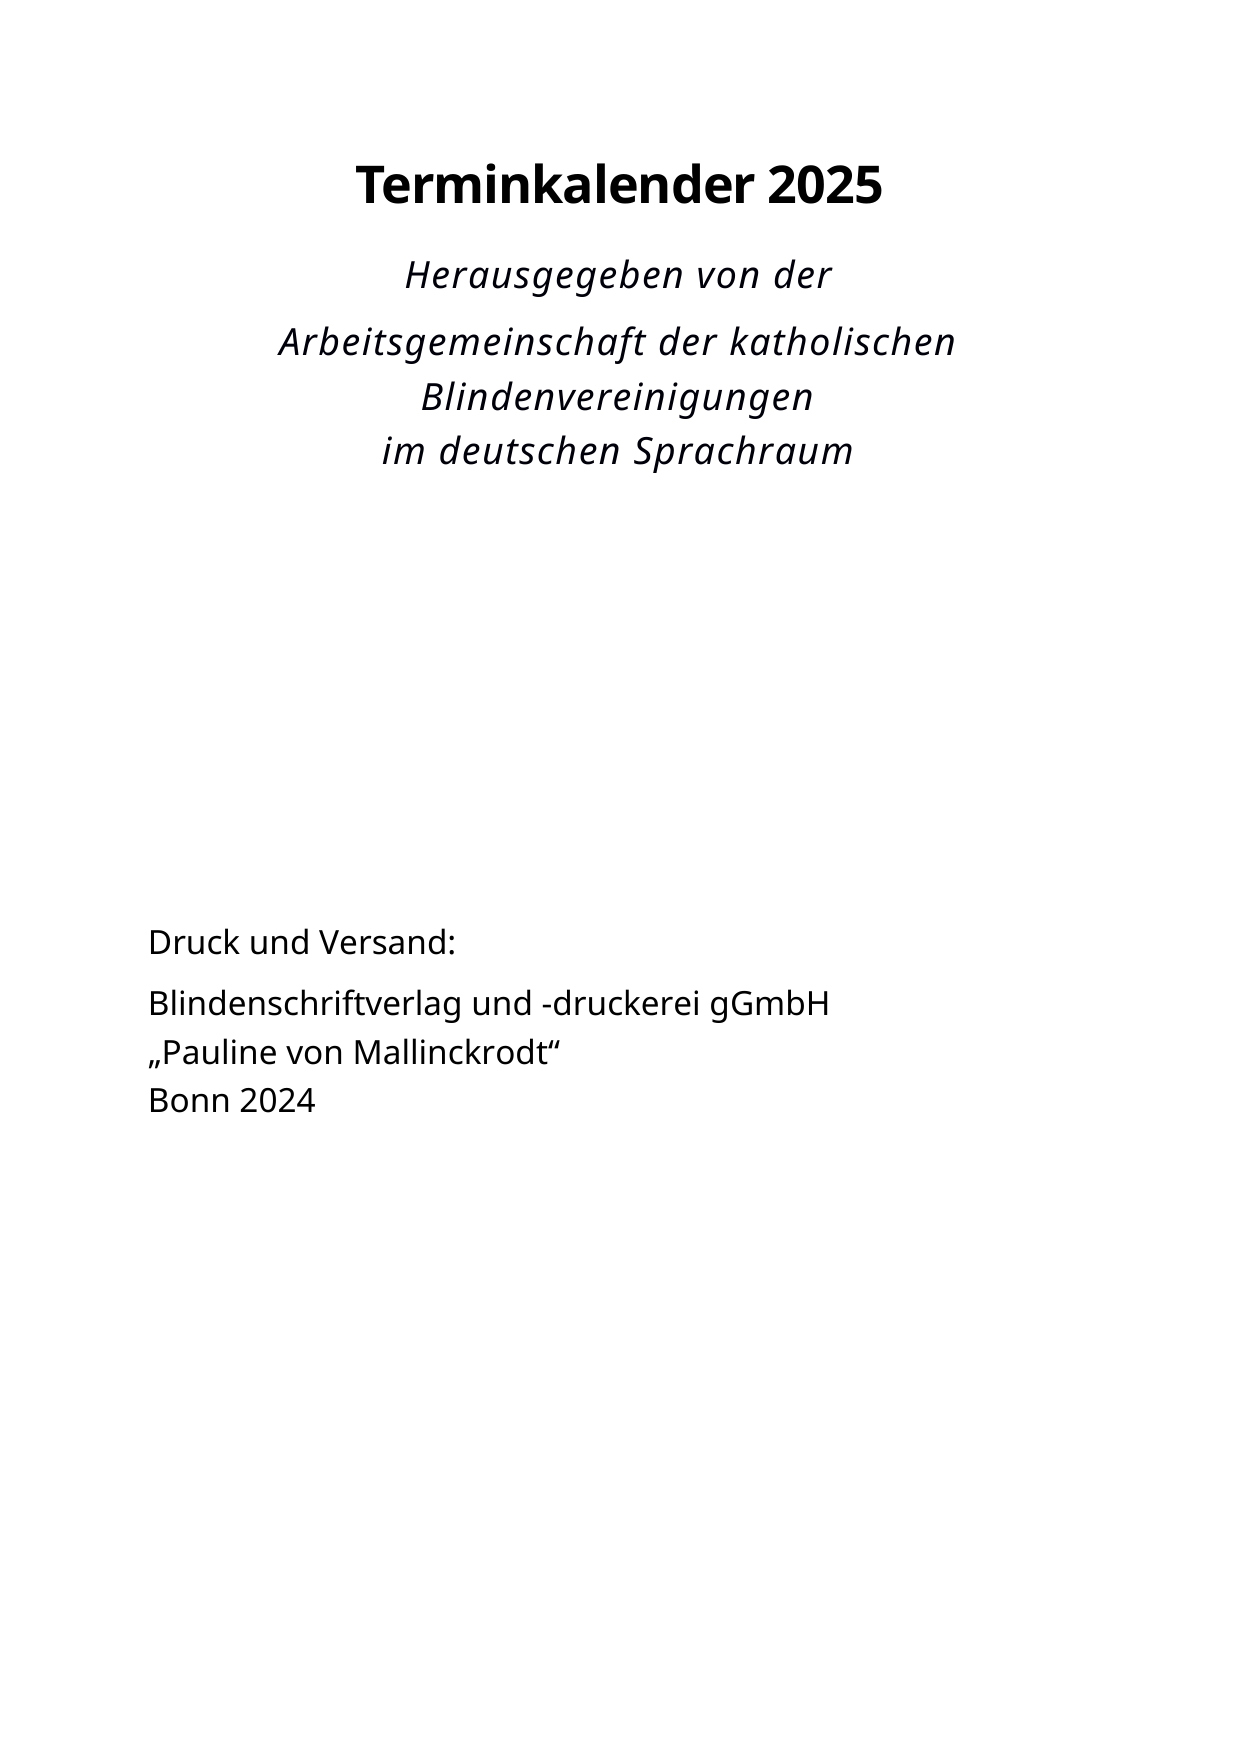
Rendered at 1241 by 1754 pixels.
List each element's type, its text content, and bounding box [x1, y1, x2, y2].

title Terminkalender 2025 [148, 148, 1093, 218]
list „Pauline von Mallinckrodt“ [148, 1029, 1093, 1074]
list Bonn 2024 [148, 1077, 1093, 1123]
list Blindenschriftverlag und -druckerei gGmbH [148, 980, 1093, 1026]
subtitle Arbeitsgemeinschaft der katholischen Blindenvereinigungen im deutschen Sprachraum [148, 316, 1093, 476]
text Druck und Versand: [148, 919, 1093, 964]
subtitle Herausgegeben von der [148, 248, 1093, 299]
